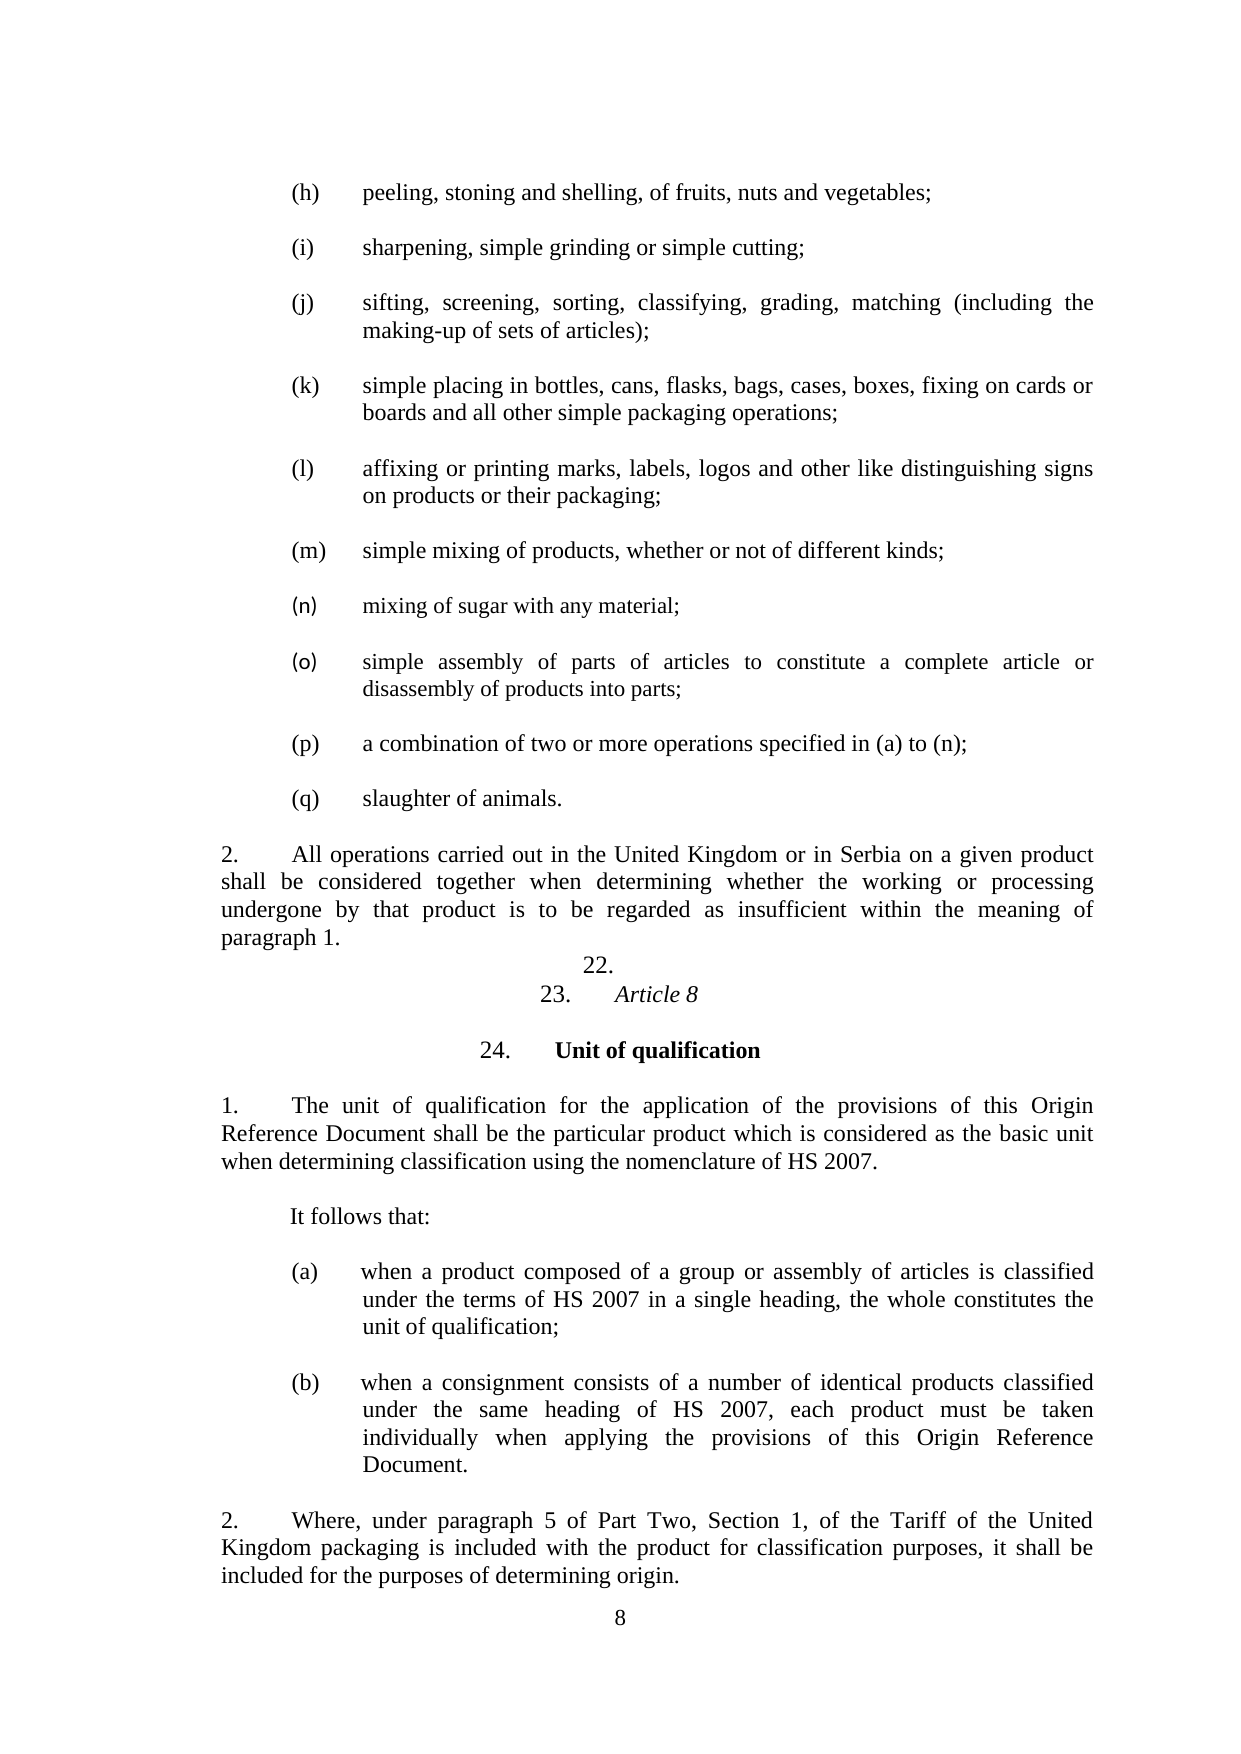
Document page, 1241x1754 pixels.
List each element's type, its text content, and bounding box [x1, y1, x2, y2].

list simple mixing of products, whether or not of different kinds; [291, 536, 1095, 564]
list when a consignment consists of a number of identical products classified under the same heading of HS 2007, each product must be taken individually when applying the provisions of this Origin Reference Document. [291, 1368, 1095, 1478]
list mixing of sugar with any material; [291, 592, 1095, 620]
list sifting, screening, sorting, classifying, grading, matching (including the making-up of sets of articles); [291, 288, 1095, 343]
list Where, under paragraph 5 of Part Two, Section 1, of the Tariff of the United Kingdom packaging is included with the product for classification purposes, it shall be included for the purposes of determining origin. [221, 1506, 1095, 1588]
list simple assembly of parts of articles to constitute a complete article or disassembly of products into parts; [291, 647, 1095, 702]
list sharpening, simple grinding or simple cutting; [291, 233, 1095, 260]
list when a product composed of a group or assembly of articles is classified under the terms of HS 2007 in a single heading, the whole constitutes the unit of qualification; [291, 1257, 1095, 1340]
list slaughter of animals. [291, 784, 1095, 812]
subtitle Unit of qualification [150, 1035, 1090, 1064]
list affixing or printing marks, labels, logos and other like distinguishing signs on products or their packaging; [291, 454, 1095, 509]
list a combination of two or more operations specified in (a) to (n); [291, 729, 1095, 757]
list The unit of qualification for the application of the provisions of this Origin Reference Document shall be the particular product which is considered as the basic unit when determining classification using the nomenclature of HS 2007. [221, 1092, 1095, 1174]
list All operations carried out in the United Kingdom or in Serbia on a given product shall be considered together when determining whether the working or processing undergone by that product is to be regarded as insufficient within the meaning of paragraph 1. [221, 840, 1095, 950]
text It follows that: [289, 1202, 1095, 1229]
list simple placing in bottles, cans, flasks, bags, cases, boxes, fixing on cards or boards and all other simple packaging operations; [291, 371, 1095, 426]
subtitle Article 8 [150, 979, 1090, 1008]
list peeling, stoning and shelling, of fruits, nuts and vegetables; [291, 178, 1095, 205]
